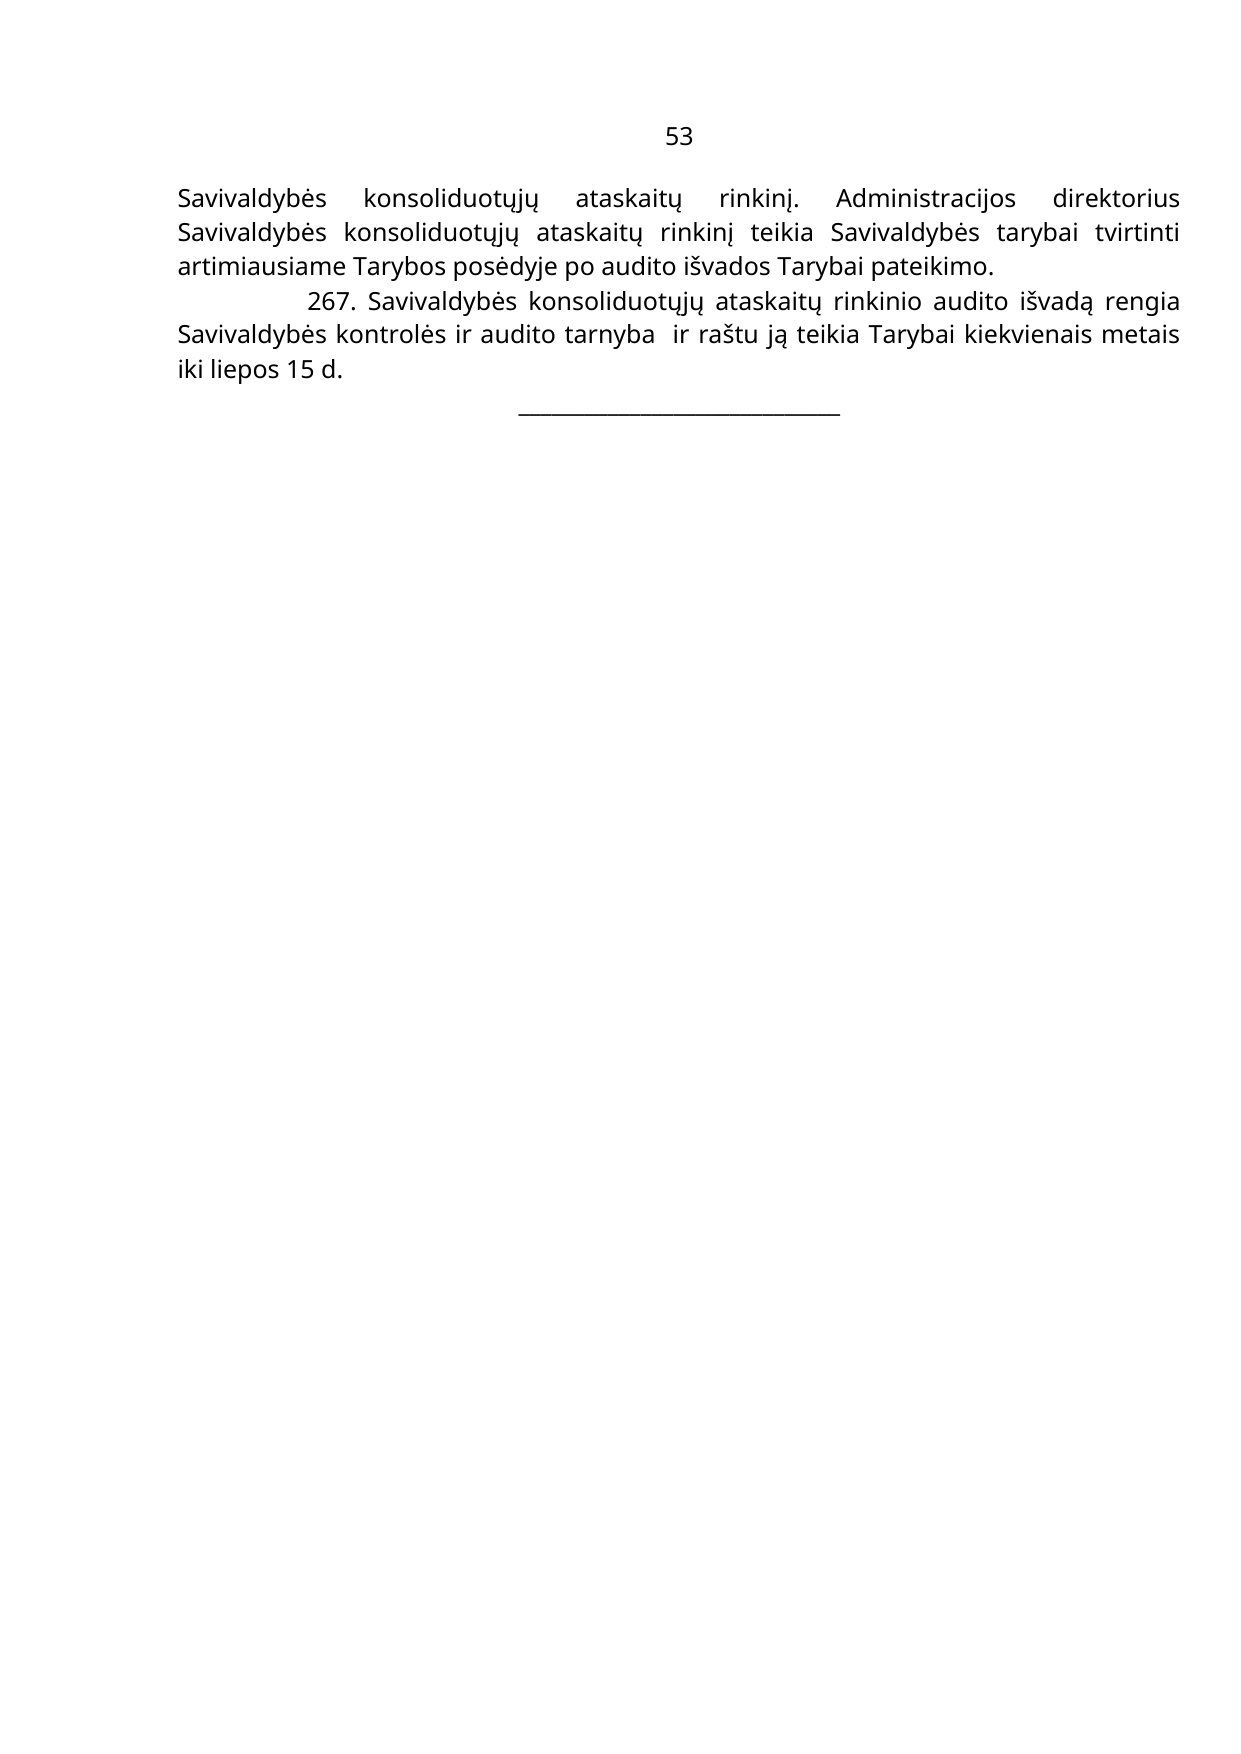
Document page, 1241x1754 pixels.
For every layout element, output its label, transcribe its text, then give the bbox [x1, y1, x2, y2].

text Savivaldybės konsoliduotųjų ataskaitų rinkinį. Administracijos direktorius Savivaldybės konsoliduotųjų ataskaitų rinkinį teikia Savivaldybės tarybai tvirtinti artimiausiame Tarybos posėdyje po audito išvados Tarybai pateikimo. [177, 181, 1181, 283]
text 267. Savivaldybės konsoliduotųjų ataskaitų rinkinio audito išvadą rengia Savivaldybės kontrolės ir audito tarnyba ir raštu ją teikia Tarybai kiekvienais metais iki liepos 15 d. [177, 283, 1181, 385]
text _____________________________ [177, 385, 1181, 419]
